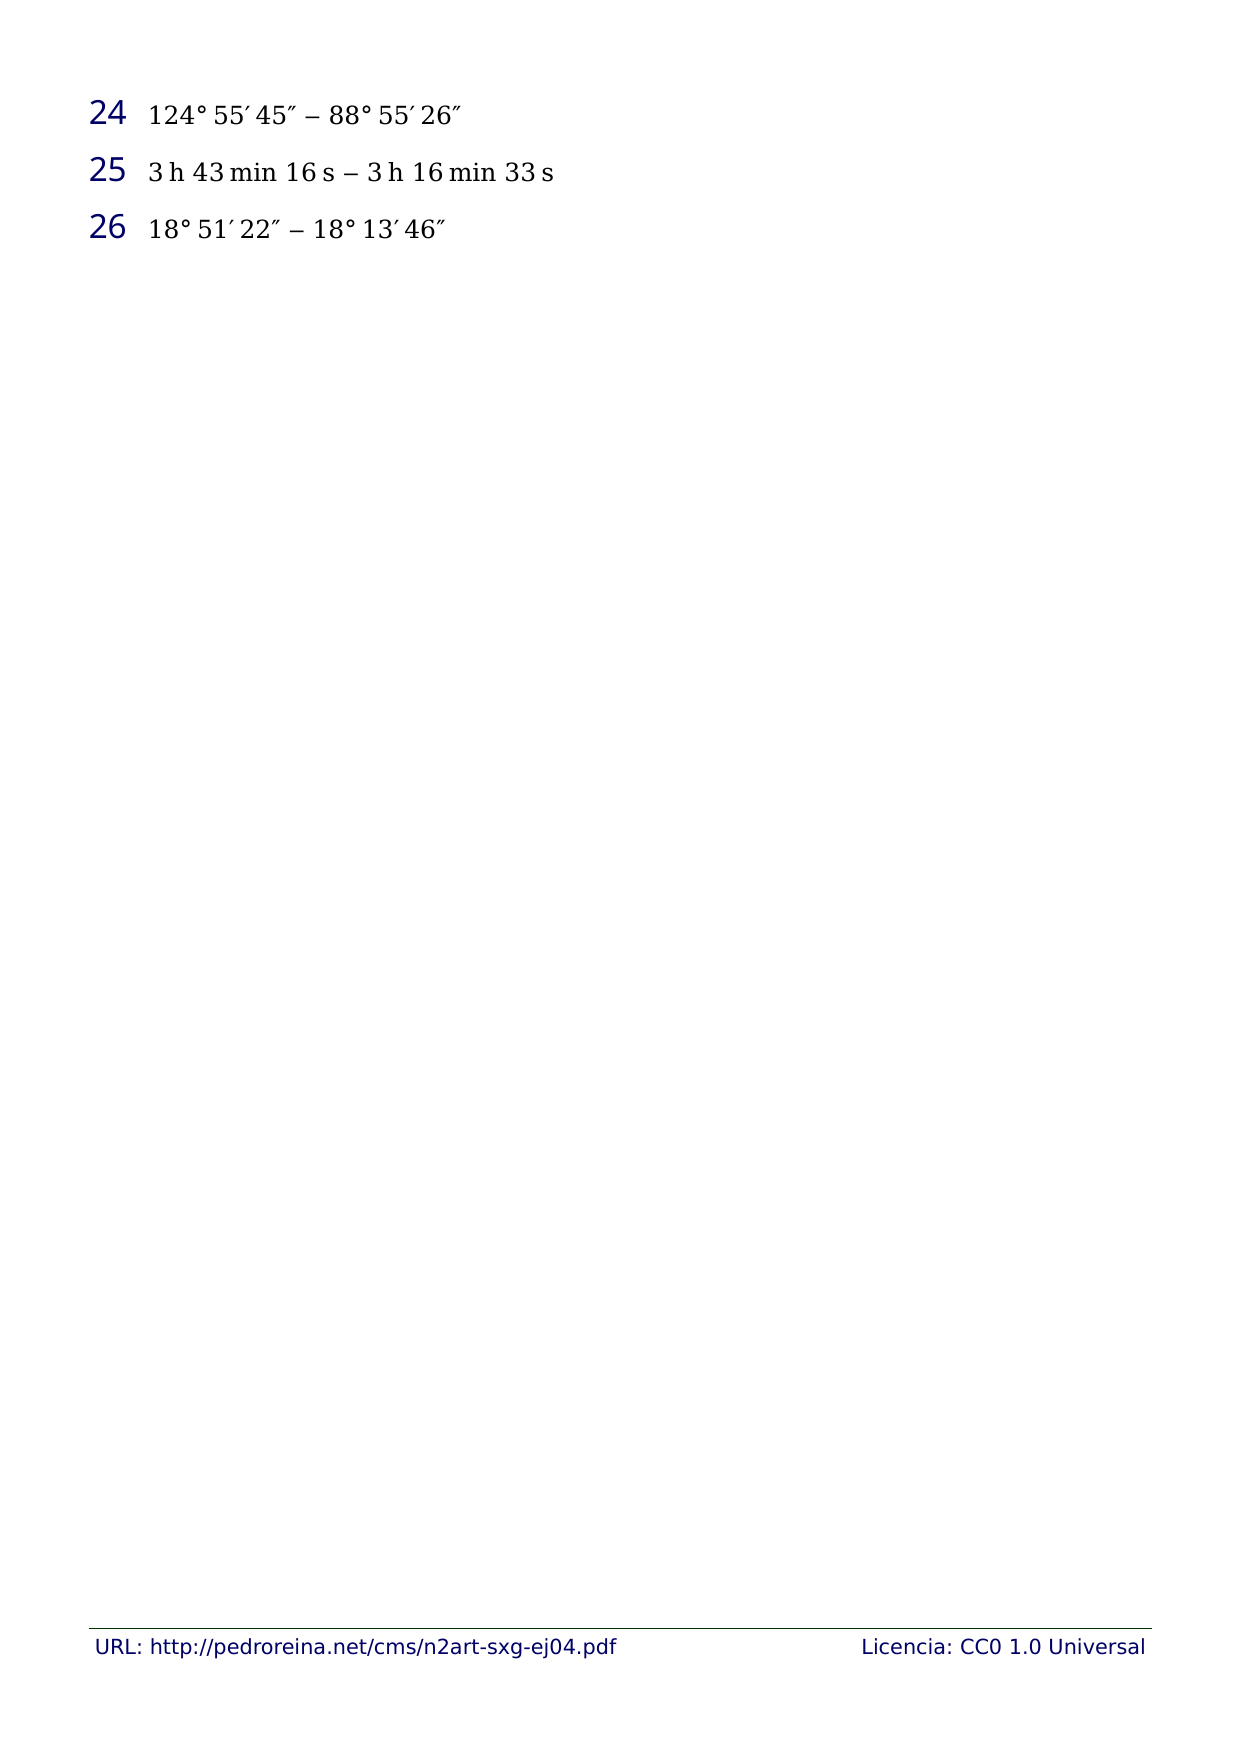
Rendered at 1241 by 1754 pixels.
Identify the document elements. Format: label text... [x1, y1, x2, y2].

list 124° 55′ 45″ ‒ 88° 55′ 26″ [88, 88, 1152, 134]
list 3 h 43 min 16 s ‒ 3 h 16 min 33 s [88, 146, 1152, 191]
list 18° 51′ 22″ ‒ 18° 13′ 46″ [88, 203, 1152, 248]
